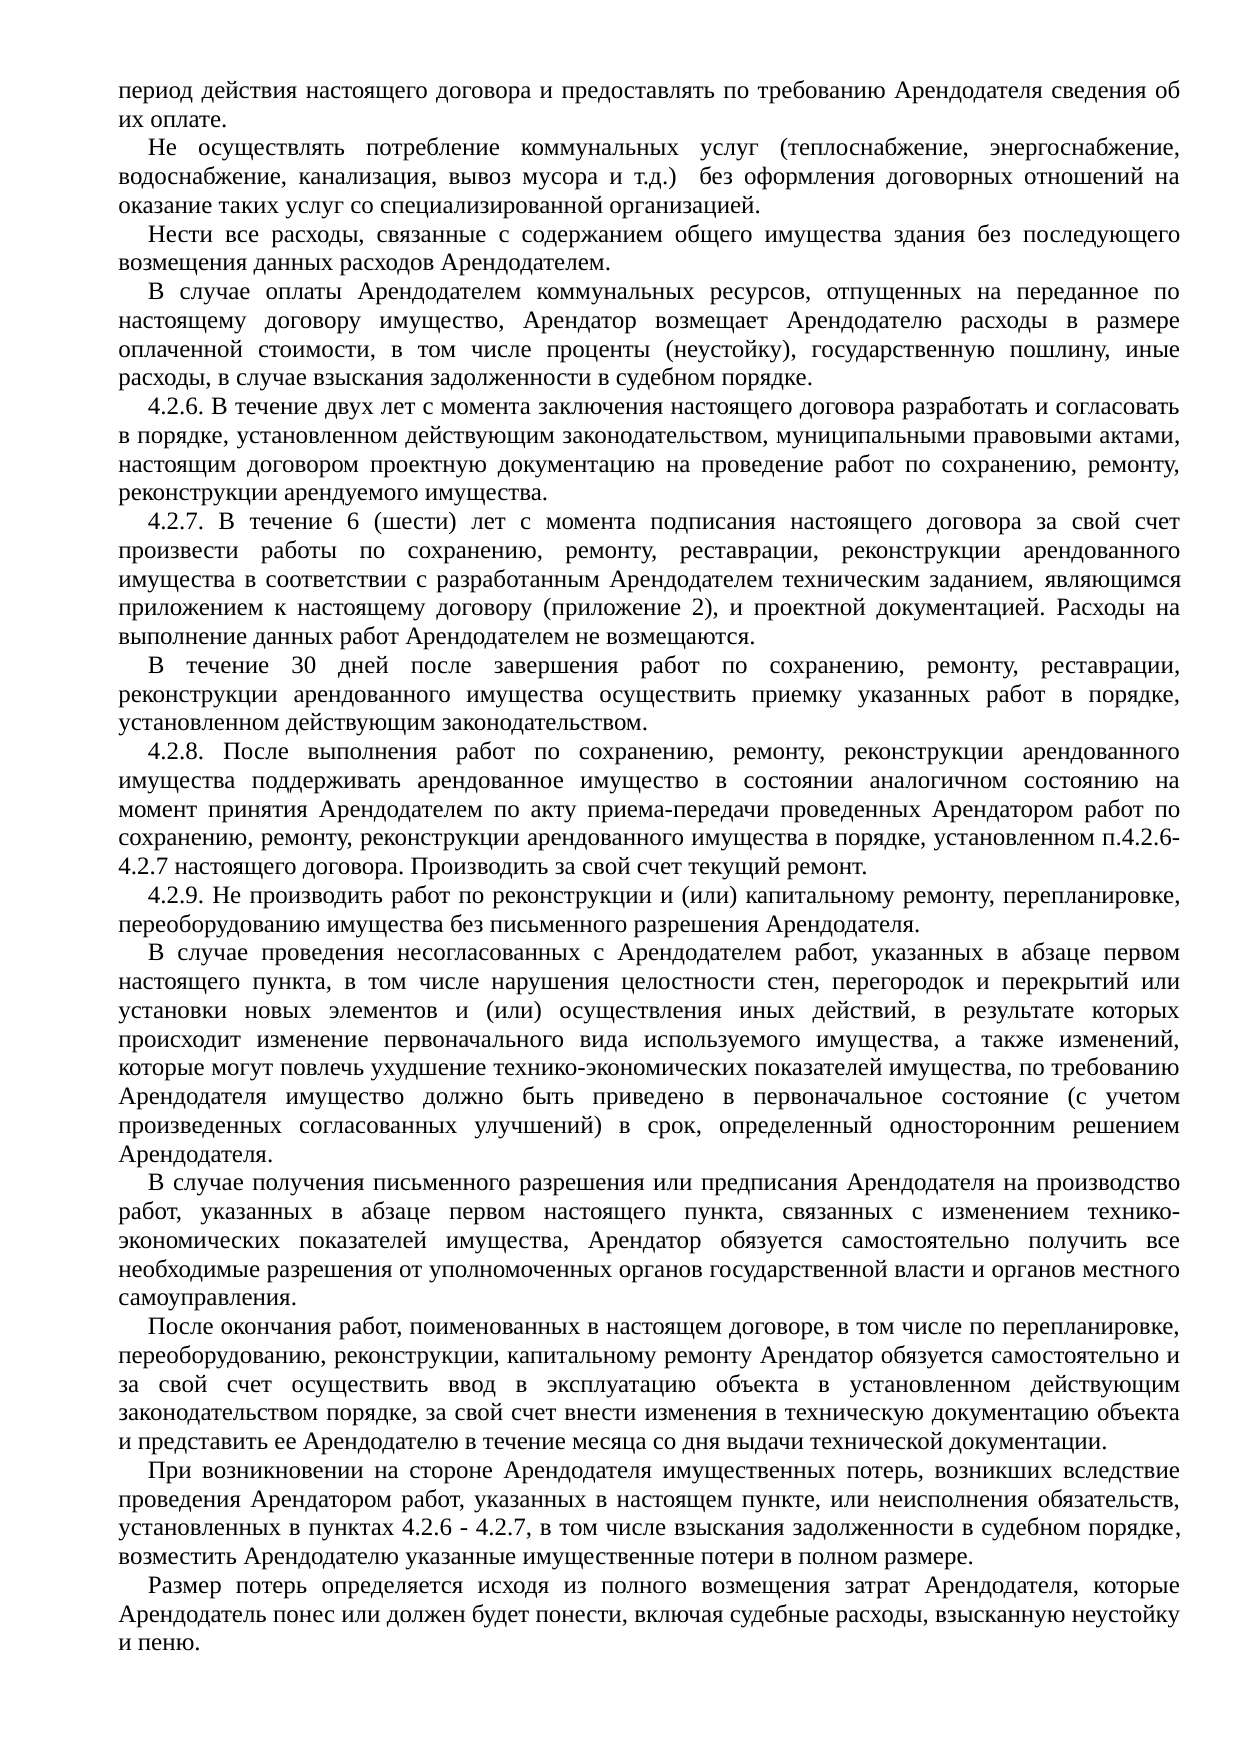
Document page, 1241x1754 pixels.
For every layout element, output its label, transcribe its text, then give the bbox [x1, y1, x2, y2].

text В случае получения письменного разрешения или предписания Арендодателя на производство работ, указанных в абзаце первом настоящего пункта, связанных с изменением технико-экономических показателей имущества, Арендатор обязуется самостоятельно получить все необходимые разрешения от уполномоченных органов государственной власти и органов местного самоуправления. [118, 1167, 1181, 1311]
text В течение 30 дней после завершения работ по сохранению, ремонту, реставрации, реконструкции арендованного имущества осуществить приемку указанных работ в порядке, установленном действующим законодательством. [118, 650, 1181, 736]
text При возникновении на стороне Арендодателя имущественных потерь, возникших вследствие проведения Арендатором работ, указанных в настоящем пункте, или неисполнения обязательств, установленных в пунктах 4.2.6 - 4.2.7, в том числе взыскания задолженности в судебном порядке, возместить Арендодателю указанные имущественные потери в полном размере. [118, 1455, 1181, 1570]
text Не осуществлять потребление коммунальных услуг (теплоснабжение, энергоснабжение, водоснабжение, канализация, вывоз мусора и т.д.) без оформления договорных отношений на оказание таких услуг со специализированной организацией. [118, 132, 1181, 219]
text Размер потерь определяется исходя из полного возмещения затрат Арендодателя, которые Арендодатель понес или должен будет понести, включая судебные расходы, взысканную неустойку и пеню. [118, 1570, 1181, 1656]
text 4.2.6. В течение двух лет с момента заключения настоящего договора разработать и согласовать в порядке, установленном действующим законодательством, муниципальными правовыми актами, настоящим договором проектную документацию на проведение работ по сохранению, ремонту, реконструкции арендуемого имущества. [118, 391, 1181, 506]
text После окончания работ, поименованных в настоящем договоре, в том числе по перепланировке, переоборудованию, реконструкции, капитальному ремонту Арендатор обязуется самостоятельно и за свой счет осуществить ввод в эксплуатацию объекта в установленном действующим законодательством порядке, за свой счет внести изменения в техническую документацию объекта и представить ее Арендодателю в течение месяца со дня выдачи технической документации. [118, 1311, 1181, 1455]
text период действия настоящего договора и предоставлять по требованию Арендодателя сведения об их оплате. [118, 75, 1181, 132]
text В случае оплаты Арендодателем коммунальных ресурсов, отпущенных на переданное по настоящему договору имущество, Арендатор возмещает Арендодателю расходы в размере оплаченной стоимости, в том числе проценты (неустойку), государственную пошлину, иные расходы, в случае взыскания задолженности в судебном порядке. [118, 276, 1181, 391]
text 4.2.8. После выполнения работ по сохранению, ремонту, реконструкции арендованного имущества поддерживать арендованное имущество в состоянии аналогичном состоянию на момент принятия Арендодателем по акту приема-передачи проведенных Арендатором работ по сохранению, ремонту, реконструкции арендованного имущества в порядке, установленном п.4.2.6-4.2.7 настоящего договора. Производить за свой счет текущий ремонт. [118, 736, 1181, 880]
text Нести все расходы, связанные с содержанием общего имущества здания без последующего возмещения данных расходов Арендодателем. [118, 219, 1181, 276]
text В случае проведения несогласованных с Арендодателем работ, указанных в абзаце первом настоящего пункта, в том числе нарушения целостности стен, перегородок и перекрытий или установки новых элементов и (или) осуществления иных действий, в результате которых происходит изменение первоначального вида используемого имущества, а также изменений, которые могут повлечь ухудшение технико-экономических показателей имущества, по требованию Арендодателя имущество должно быть приведено в первоначальное состояние (с учетом произведенных согласованных улучшений) в срок, определенный односторонним решением Арендодателя. [118, 937, 1181, 1167]
text 4.2.9. Не производить работ по реконструкции и (или) капитальному ремонту, перепланировке, переоборудованию имущества без письменного разрешения Арендодателя. [118, 880, 1181, 937]
text 4.2.7. В течение 6 (шести) лет с момента подписания настоящего договора за свой счет произвести работы по сохранению, ремонту, реставрации, реконструкции арендованного имущества в соответствии с разработанным Арендодателем техническим заданием, являющимся приложением к настоящему договору (приложение 2), и проектной документацией. Расходы на выполнение данных работ Арендодателем не возмещаются. [118, 506, 1181, 650]
